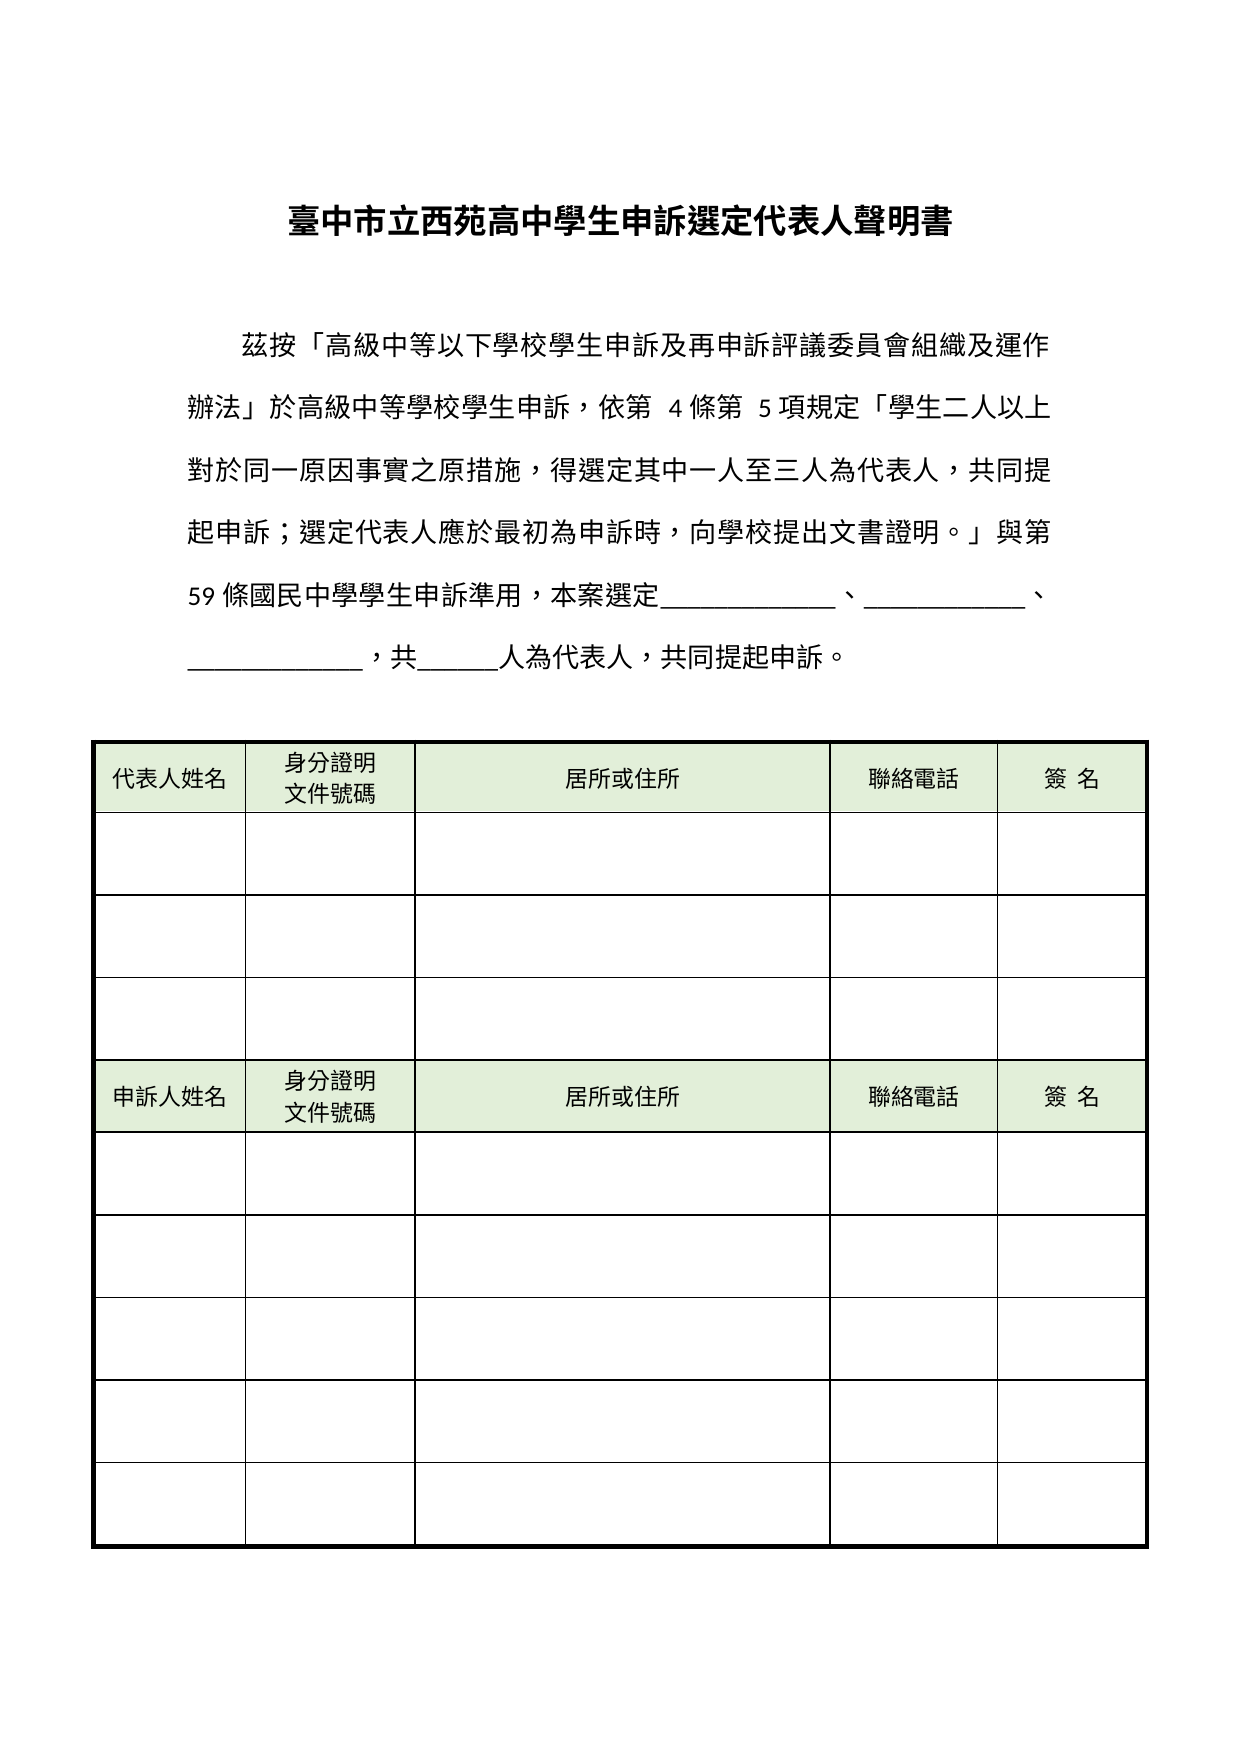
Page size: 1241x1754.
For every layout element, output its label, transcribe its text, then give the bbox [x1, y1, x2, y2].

table_cell [246, 1216, 414, 1296]
table_cell [998, 813, 1145, 894]
table_cell [831, 896, 997, 977]
table_cell [998, 1298, 1145, 1379]
table_header 簽 名 [998, 744, 1145, 811]
table_cell [831, 1463, 997, 1544]
table_header 居所或住所 [416, 744, 829, 811]
table_cell [96, 1381, 245, 1462]
text 茲按「高級中等以下學校學生申訴及再申訴評議委員會組織及運作辦法」於高級中等學校學生申訴，依第 4 條第 5 項規定「學生二人以上對於同一原因事實之原措施，得選定其中一人至三人為代表人，共同提起申訴；選定代表人應於最初為申訴時，向學校提出文書證明。」與第 59 條國民中學學生申訴準用，本案選定_____________、____________、_____________，共______人為代表人，共同提起申訴。 [187, 302, 1053, 677]
table_cell [998, 1463, 1145, 1544]
table_cell [96, 813, 245, 894]
table_cell [998, 978, 1145, 1059]
text 臺中市立西苑高中學生申訴選定代表人聲明書 [187, 177, 1053, 239]
table_cell [96, 1463, 245, 1544]
table_cell [246, 1298, 414, 1379]
table_cell [416, 813, 829, 894]
table_cell [96, 978, 245, 1059]
table_cell [831, 978, 997, 1059]
table_cell 簽 名 [998, 1061, 1145, 1131]
table_cell [246, 1463, 414, 1544]
table_cell [831, 1216, 997, 1296]
table_cell [416, 978, 829, 1059]
table_cell [998, 1216, 1145, 1296]
table_cell [246, 1133, 414, 1214]
table_cell 居所或住所 [416, 1061, 829, 1131]
table_cell [998, 1133, 1145, 1214]
table_header 聯絡電話 [831, 744, 997, 811]
table_cell [416, 1216, 829, 1296]
table_cell [831, 1133, 997, 1214]
table_header 代表人姓名 [96, 744, 245, 811]
table_cell 聯絡電話 [831, 1061, 997, 1131]
table_cell [246, 978, 414, 1059]
table_cell [831, 1298, 997, 1379]
table_cell [246, 813, 414, 894]
table_cell [96, 1216, 245, 1296]
table_cell [831, 813, 997, 894]
table_cell [416, 1298, 829, 1379]
table_cell [416, 1133, 829, 1214]
table_cell 申訴人姓名 [96, 1061, 245, 1131]
table_cell [96, 1133, 245, 1214]
table_cell 身分證明 文件號碼 [246, 1061, 414, 1131]
table_cell [96, 1298, 245, 1379]
table_cell [831, 1381, 997, 1462]
table_cell [416, 1463, 829, 1544]
table_header 身分證明 文件號碼 [246, 744, 414, 811]
table_cell [246, 1381, 414, 1462]
table_cell [96, 896, 245, 977]
table_cell [416, 1381, 829, 1462]
table_cell [998, 896, 1145, 977]
table_cell [416, 896, 829, 977]
table_cell [998, 1381, 1145, 1462]
table_cell [246, 896, 414, 977]
